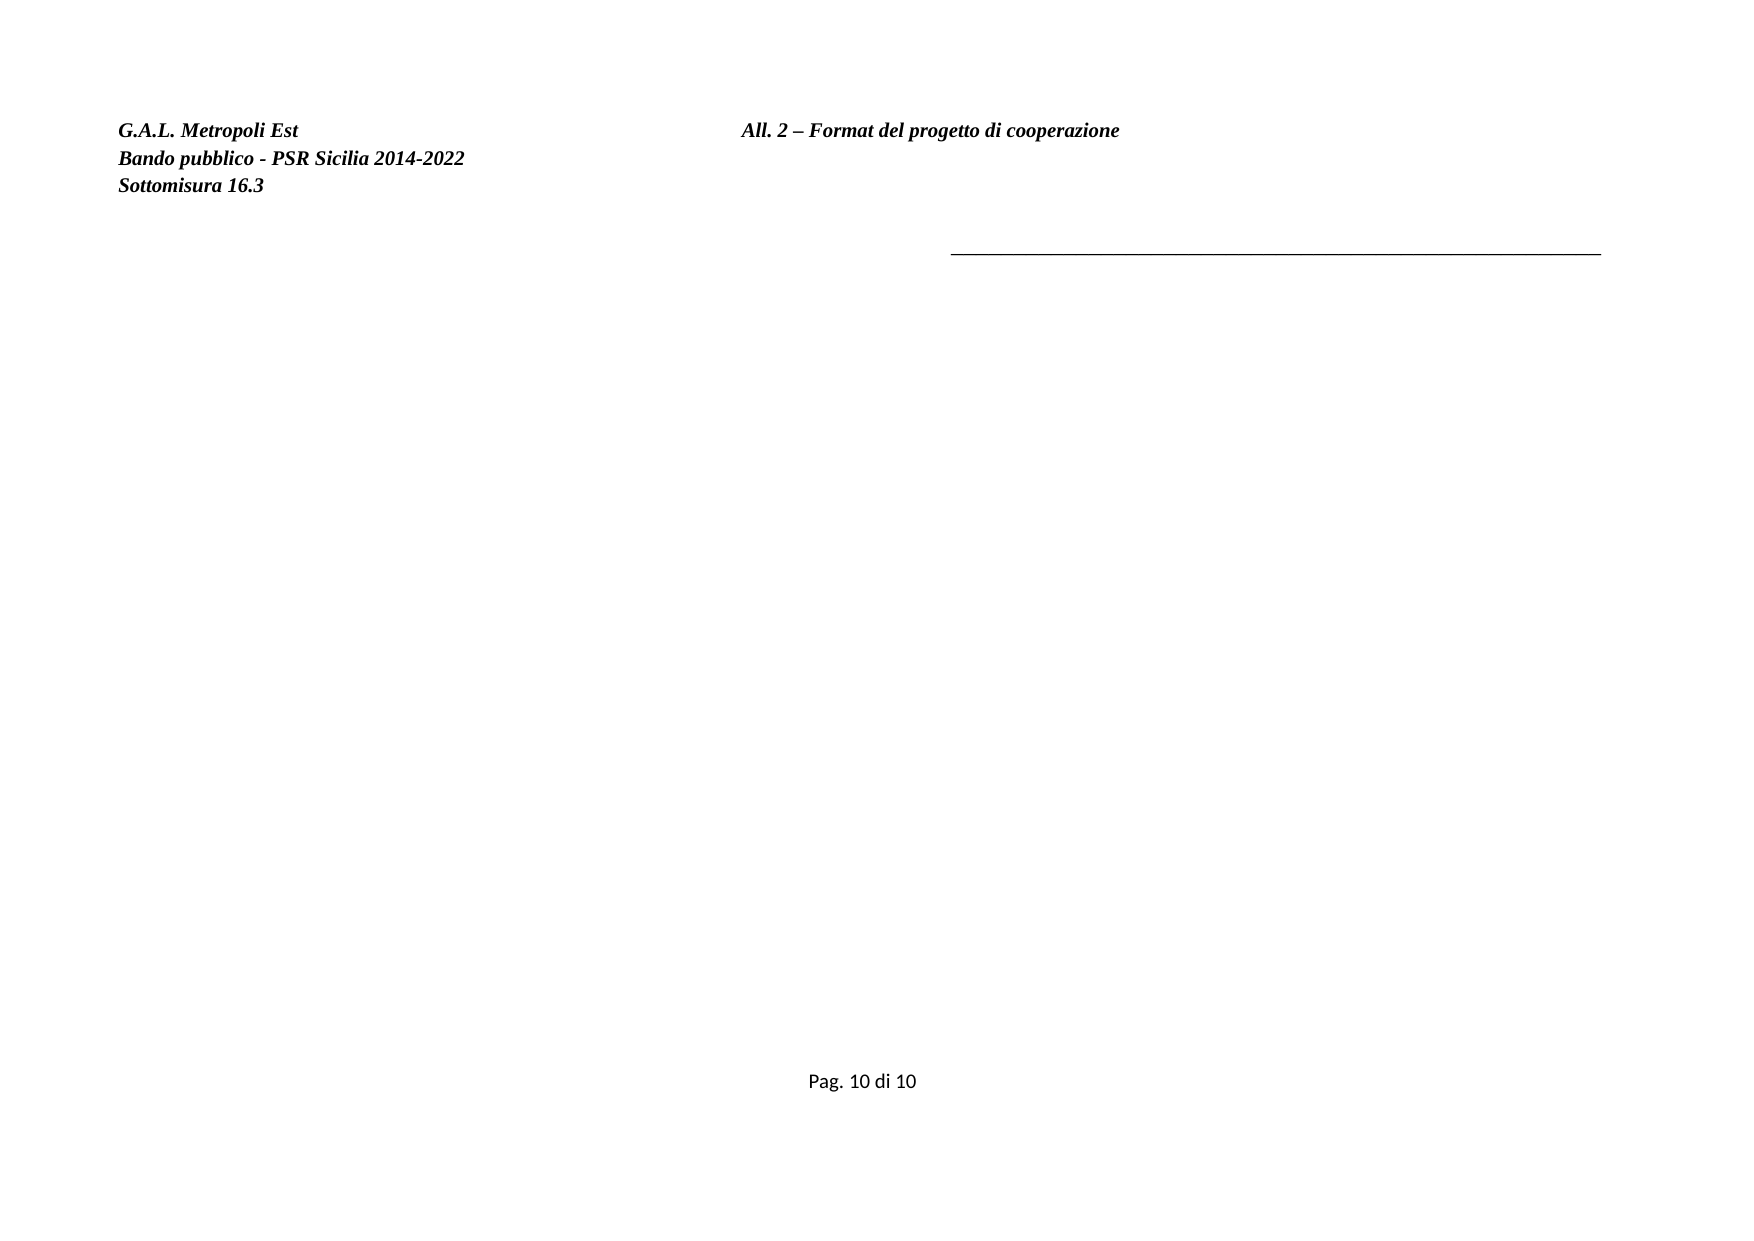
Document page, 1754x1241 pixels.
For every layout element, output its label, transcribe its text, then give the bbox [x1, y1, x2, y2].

text ____________________________________________________ [945, 229, 1606, 258]
